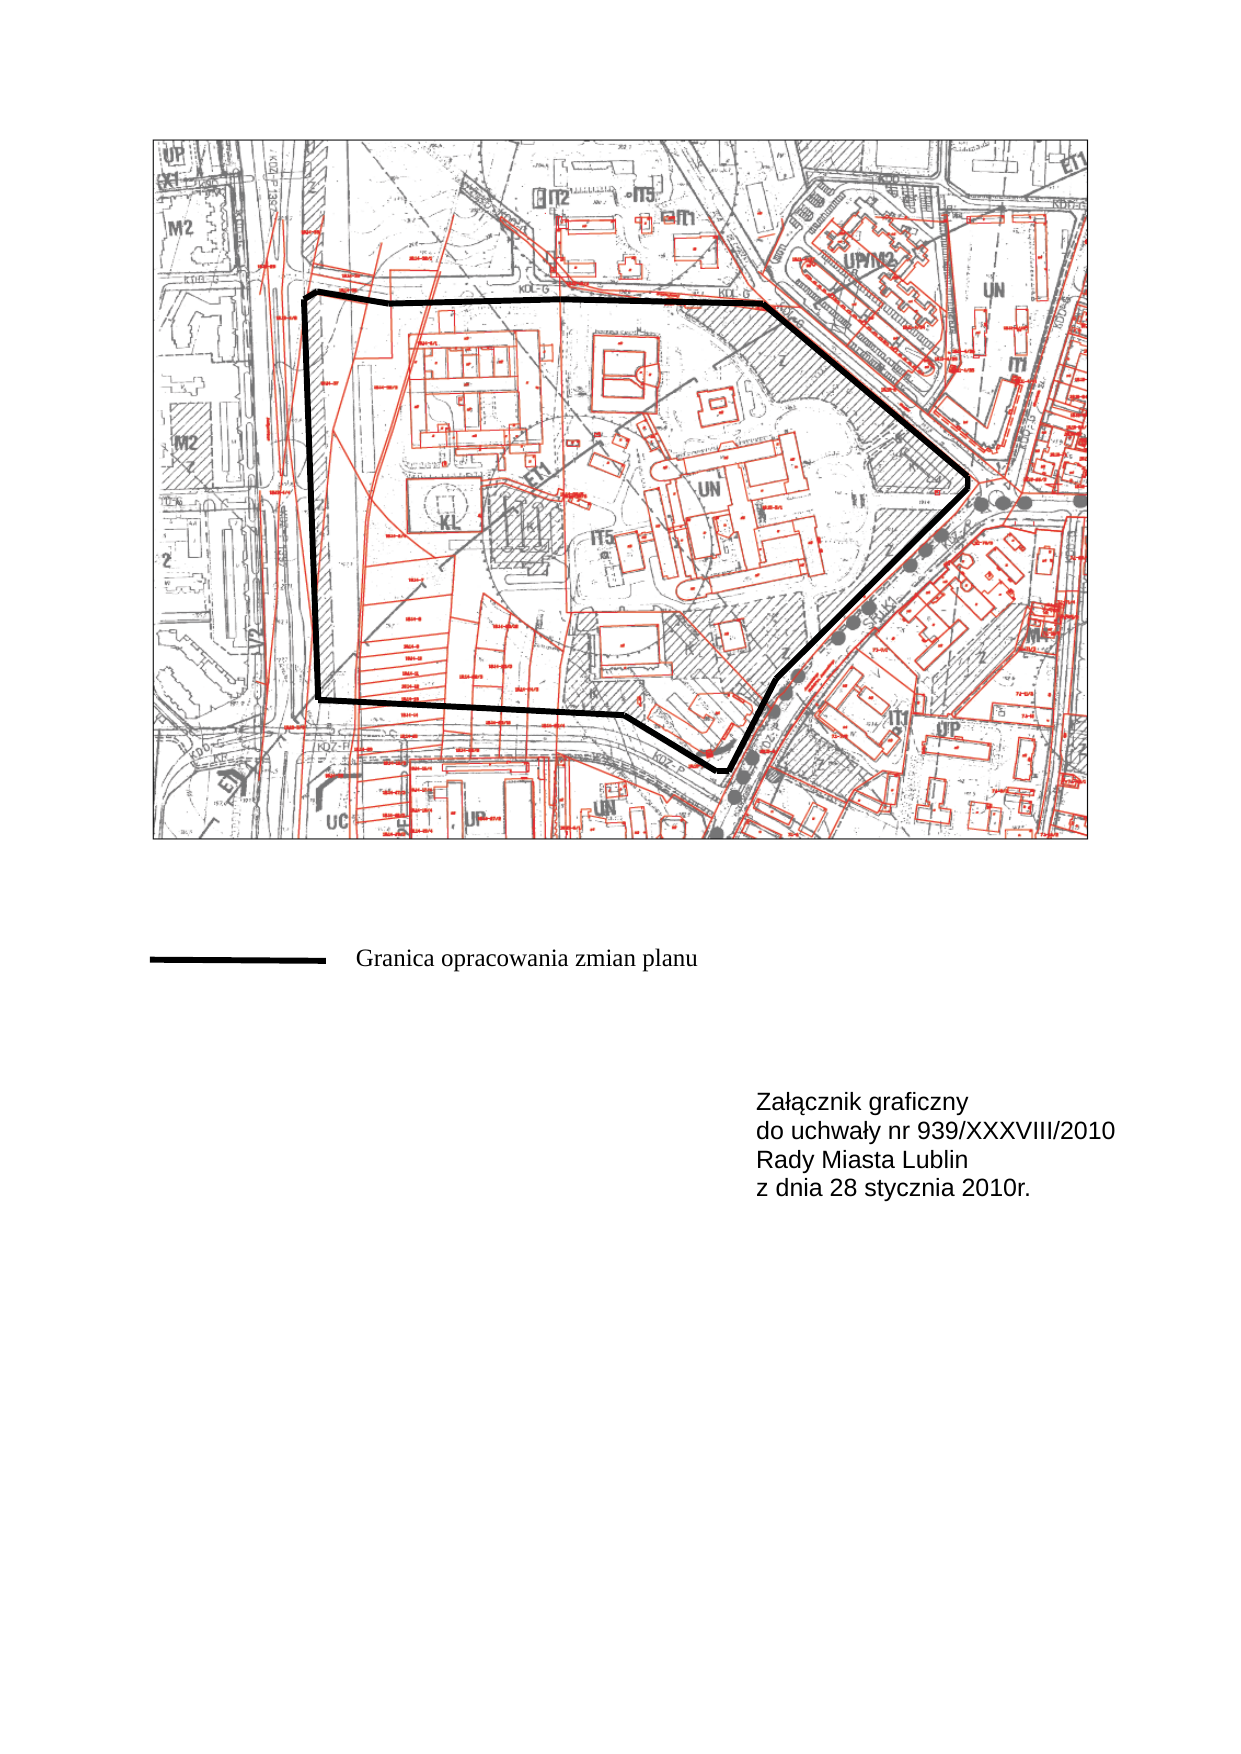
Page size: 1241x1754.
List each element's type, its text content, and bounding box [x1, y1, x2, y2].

text do uchwały nr 939/XXXVIII/2010 [118, 1116, 1122, 1145]
text Rady Miasta Lublin [118, 1145, 1122, 1173]
text Załącznik graficzny [118, 1087, 1122, 1116]
text z dnia 28 stycznia 2010r. [118, 1173, 1122, 1202]
text Granica opracowania zmian planu [118, 943, 1122, 972]
